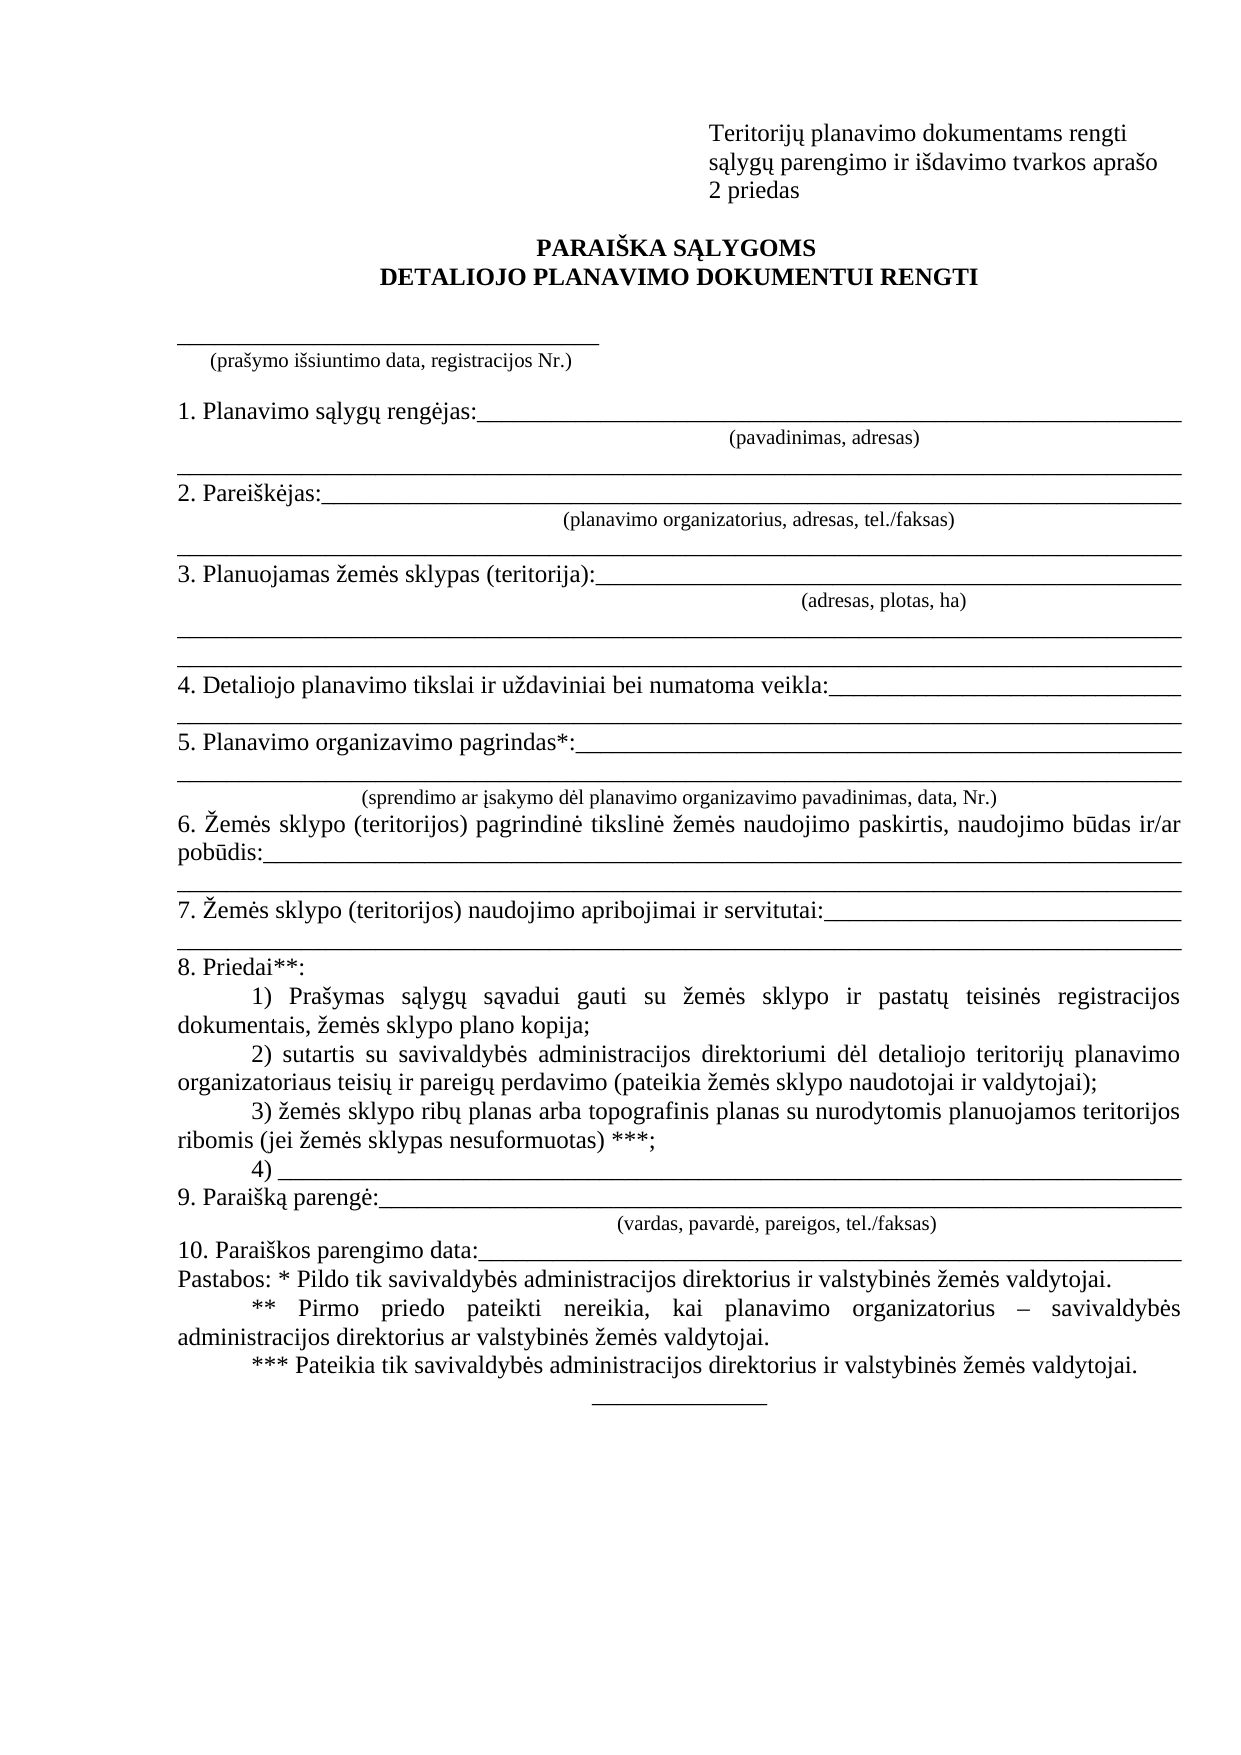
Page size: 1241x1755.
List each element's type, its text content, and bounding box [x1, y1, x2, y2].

text 2 priedas [177, 176, 1181, 204]
text 3) žemės sklypo ribų planas arba topografinis planas su nurodytomis planuojamos teritorijos ribomis (jei žemės sklypas nesuformuotas) ***; [177, 1096, 1181, 1154]
text 1. Planavimo sąlygų rengėjas: [177, 396, 1181, 425]
text ** Pirmo priedo pateikti nereikia, kai planavimo organizatorius – savivaldybės administracijos direktorius ar valstybinės žemės valdytojai. [177, 1293, 1181, 1350]
text Teritorijų planavimo dokumentams rengti sąlygų parengimo ir išdavimo tvarkos aprašo [709, 118, 1181, 176]
text 5. Planavimo organizavimo pagrindas*: [177, 727, 1181, 756]
text 10. Paraiškos parengimo data: [177, 1235, 1181, 1264]
text (vardas, pavardė, pareigos, tel./faksas) [177, 1211, 1181, 1235]
text 3. Planuojamas žemės sklypas (teritorija): [177, 559, 1181, 588]
text 8. Priedai**: [177, 952, 1181, 981]
text PARAIŠKA SĄLYGOMS [177, 233, 1181, 262]
text (planavimo organizatorius, adresas, tel./faksas) [177, 507, 1181, 531]
text 4. Detaliojo planavimo tikslai ir uždaviniai bei numatoma veikla: [177, 670, 1181, 698]
text ______________ [177, 1379, 1181, 1408]
text (adresas, plotas, ha) [177, 588, 1181, 612]
text 2. Pareiškėjas: [177, 478, 1181, 507]
text 9. Paraišką parengė: [177, 1182, 1181, 1211]
text *** Pateikia tik savivaldybės administracijos direktorius ir valstybinės žemės valdytojai. [177, 1350, 1181, 1379]
text 1) Prašymas sąlygų sąvadui gauti su žemės sklypo ir pastatų teisinės registracijos dokumentais, žemės sklypo plano kopija; [177, 981, 1181, 1039]
text 6. Žemės sklypo (teritorijos) pagrindinė tikslinė žemės naudojimo paskirtis, naudojimo būdas ir/ar pobūdis: [177, 809, 1181, 866]
text (sprendimo ar įsakymo dėl planavimo organizavimo pavadinimas, data, Nr.) [177, 785, 1181, 809]
text Pastabos: * Pildo tik savivaldybės administracijos direktorius ir valstybinės žemės valdytojai. [177, 1264, 1181, 1293]
text DETALIOJO PLANAVIMO DOKUMENTUI RENGTI [177, 262, 1181, 291]
text 2) sutartis su savivaldybės administracijos direktoriumi dėl detaliojo teritorijų planavimo organizatoriaus teisių ir pareigų perdavimo (pateikia žemės sklypo naudotojai ir valdytojai); [177, 1039, 1181, 1096]
text 7. Žemės sklypo (teritorijos) naudojimo apribojimai ir servitutai: [177, 895, 1181, 924]
text (pavadinimas, adresas) [177, 425, 1181, 449]
text 4) [177, 1154, 1181, 1182]
text (prašymo išsiuntimo data, registracijos Nr.) [177, 348, 1181, 372]
